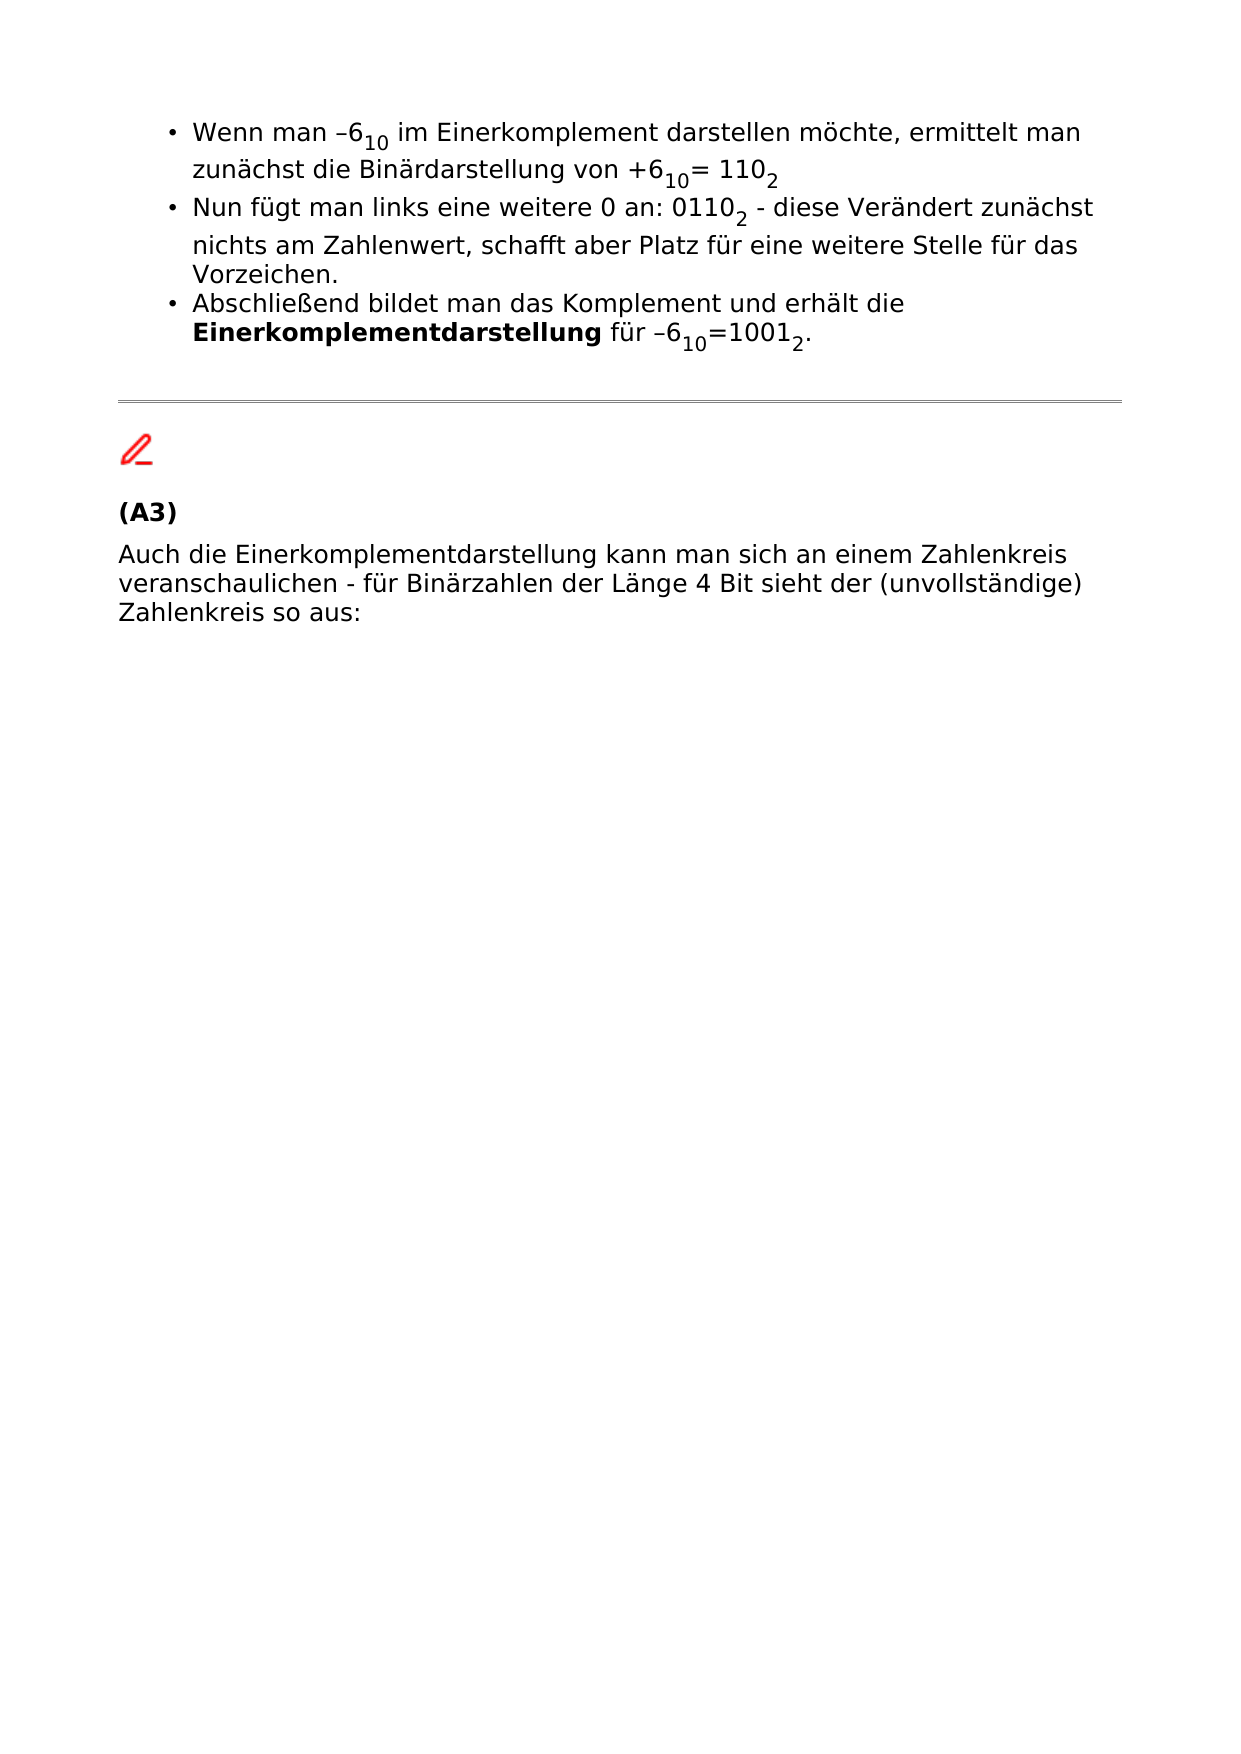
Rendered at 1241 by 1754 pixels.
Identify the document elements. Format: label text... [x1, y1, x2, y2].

subtitle (A3) [118, 498, 1122, 528]
list Wenn man –610 im Einerkomplement darstellen möchte, ermittelt man zunächst die Binärdarstellung von +610= 1102 [177, 118, 1122, 193]
list Abschließend bildet man das Komplement und erhält die Einerkomplementdarstellung für –610=10012. [177, 289, 1122, 356]
text Auch die Einerkomplementdarstellung kann man sich an einem Zahlenkreis veranschaulichen - für Binärzahlen der Länge 4 Bit sieht der (unvollständige) Zahlenkreis so aus: [118, 540, 1122, 628]
list Nun fügt man links eine weitere 0 an: 01102 - diese Verändert zunächst nichts am Zahlenwert, schafft aber Platz für eine weitere Stelle für das Vorzeichen. [177, 193, 1122, 289]
picture [118, 431, 156, 470]
